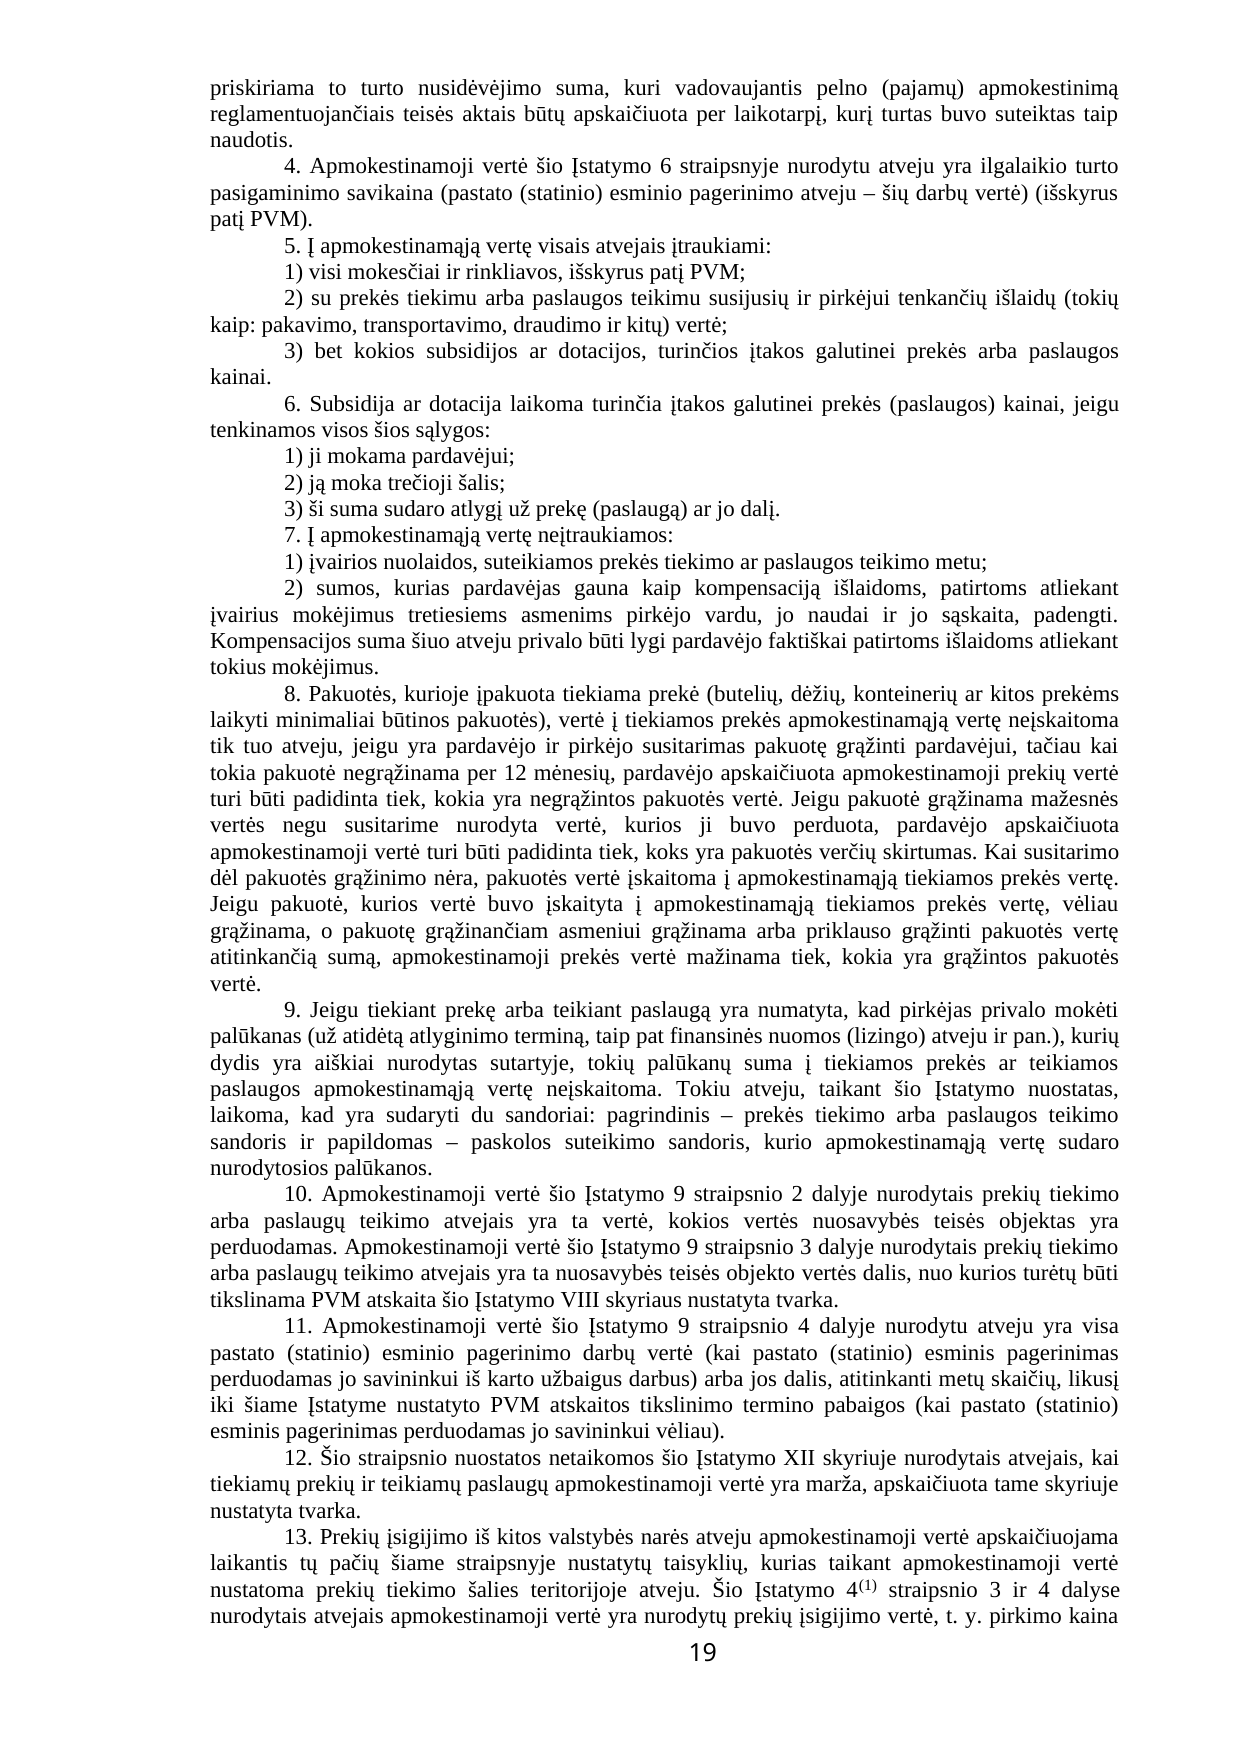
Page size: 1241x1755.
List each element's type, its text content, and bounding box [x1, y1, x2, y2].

text priskiriama to turto nusidėvėjimo suma, kuri vadovaujantis pelno (pajamų) apmokestinimą reglamentuojančiais teisės aktais būtų apskaičiuota per laikotarpį, kurį turtas buvo suteiktas taip naudotis. [210, 73, 1120, 153]
text 2) ją moka trečioji šalis; [210, 469, 1120, 495]
text 7. Į apmokestinamąją vertę neįtraukiamos: [210, 522, 1120, 548]
text 3) bet kokios subsidijos ar dotacijos, turinčios įtakos galutinei prekės arba paslaugos kainai. [210, 337, 1120, 390]
text 13. Prekių įsigijimo iš kitos valstybės narės atveju apmokestinamoji vertė apskaičiuojama laikantis tų pačių šiame straipsnyje nustatytų taisyklių, kurias taikant apmokestinamoji vertė nustatoma prekių tiekimo šalies teritorijoje atveju. Šio Įstatymo 4(1) straipsnio 3 ir 4 dalyse nurodytais atvejais apmokestinamoji vertė yra nurodytų prekių įsigijimo vertė, t. y. pirkimo kaina [210, 1523, 1120, 1628]
text 1) įvairios nuolaidos, suteikiamos prekės tiekimo ar paslaugos teikimo metu; [210, 548, 1120, 574]
text 10. Apmokestinamoji vertė šio Įstatymo 9 straipsnio 2 dalyje nurodytais prekių tiekimo arba paslaugų teikimo atvejais yra ta vertė, kokios vertės nuosavybės teisės objektas yra perduodamas. Apmokestinamoji vertė šio Įstatymo 9 straipsnio 3 dalyje nurodytais prekių tiekimo arba paslaugų teikimo atvejais yra ta nuosavybės teisės objekto vertės dalis, nuo kurios turėtų būti tikslinama PVM atskaita šio Įstatymo VIII skyriaus nustatyta tvarka. [210, 1180, 1120, 1312]
text 9. Jeigu tiekiant prekę arba teikiant paslaugą yra numatyta, kad pirkėjas privalo mokėti palūkanas (už atidėtą atlyginimo terminą, taip pat finansinės nuomos (lizingo) atveju ir pan.), kurių dydis yra aiškiai nurodytas sutartyje, tokių palūkanų suma į tiekiamos prekės ar teikiamos paslaugos apmokestinamąją vertę neįskaitoma. Tokiu atveju, taikant šio Įstatymo nuostatas, laikoma, kad yra sudaryti du sandoriai: pagrindinis – prekės tiekimo arba paslaugos teikimo sandoris ir papildomas – paskolos suteikimo sandoris, kurio apmokestinamąją vertę sudaro nurodytosios palūkanos. [210, 996, 1120, 1180]
text 3) ši suma sudaro atlygį už prekę (paslaugą) ar jo dalį. [210, 495, 1120, 522]
text 11. Apmokestinamoji vertė šio Įstatymo 9 straipsnio 4 dalyje nurodytu atveju yra visa pastato (statinio) esminio pagerinimo darbų vertė (kai pastato (statinio) esminis pagerinimas perduodamas jo savininkui iš karto užbaigus darbus) arba jos dalis, atitinkanti metų skaičių, likusį iki šiame Įstatyme nustatyto PVM atskaitos tikslinimo termino pabaigos (kai pastato (statinio) esminis pagerinimas perduodamas jo savininkui vėliau). [210, 1312, 1120, 1444]
text 5. Į apmokestinamąją vertę visais atvejais įtraukiami: [210, 232, 1120, 258]
text 4. Apmokestinamoji vertė šio Įstatymo 6 straipsnyje nurodytu atveju yra ilgalaikio turto pasigaminimo savikaina (pastato (statinio) esminio pagerinimo atveju – šių darbų vertė) (išskyrus patį PVM). [210, 153, 1120, 232]
text 2) su prekės tiekimu arba paslaugos teikimu susijusių ir pirkėjui tenkančių išlaidų (tokių kaip: pakavimo, transportavimo, draudimo ir kitų) vertė; [210, 284, 1120, 337]
text 2) sumos, kurias pardavėjas gauna kaip kompensaciją išlaidoms, patirtoms atliekant įvairius mokėjimus tretiesiems asmenims pirkėjo vardu, jo naudai ir jo sąskaita, padengti. Kompensacijos suma šiuo atveju privalo būti lygi pardavėjo faktiškai patirtoms išlaidoms atliekant tokius mokėjimus. [210, 574, 1120, 680]
text 1) visi mokesčiai ir rinkliavos, išskyrus patį PVM; [210, 258, 1120, 284]
text 6. Subsidija ar dotacija laikoma turinčia įtakos galutinei prekės (paslaugos) kainai, jeigu tenkinamos visos šios sąlygos: [210, 390, 1120, 442]
text 8. Pakuotės, kurioje įpakuota tiekiama prekė (butelių, dėžių, konteinerių ar kitos prekėms laikyti minimaliai būtinos pakuotės), vertė į tiekiamos prekės apmokestinamąją vertę neįskaitoma tik tuo atveju, jeigu yra pardavėjo ir pirkėjo susitarimas pakuotę grąžinti pardavėjui, tačiau kai tokia pakuotė negrąžinama per 12 mėnesių, pardavėjo apskaičiuota apmokestinamoji prekių vertė turi būti padidinta tiek, kokia yra negrąžintos pakuotės vertė. Jeigu pakuotė grąžinama mažesnės vertės negu susitarime nurodyta vertė, kurios ji buvo perduota, pardavėjo apskaičiuota apmokestinamoji vertė turi būti padidinta tiek, koks yra pakuotės verčių skirtumas. Kai susitarimo dėl pakuotės grąžinimo nėra, pakuotės vertė įskaitoma į apmokestinamąją tiekiamos prekės vertę. Jeigu pakuotė, kurios vertė buvo įskaityta į apmokestinamąją tiekiamos prekės vertę, vėliau grąžinama, o pakuotę grąžinančiam asmeniui grąžinama arba priklauso grąžinti pakuotės vertę atitinkančią sumą, apmokestinamoji prekės vertė mažinama tiek, kokia yra grąžintos pakuotės vertė. [210, 680, 1120, 996]
text 12. Šio straipsnio nuostatos netaikomos šio Įstatymo XII skyriuje nurodytais atvejais, kai tiekiamų prekių ir teikiamų paslaugų apmokestinamoji vertė yra marža, apskaičiuota tame skyriuje nustatyta tvarka. [210, 1444, 1120, 1523]
text 1) ji mokama pardavėjui; [210, 442, 1120, 469]
